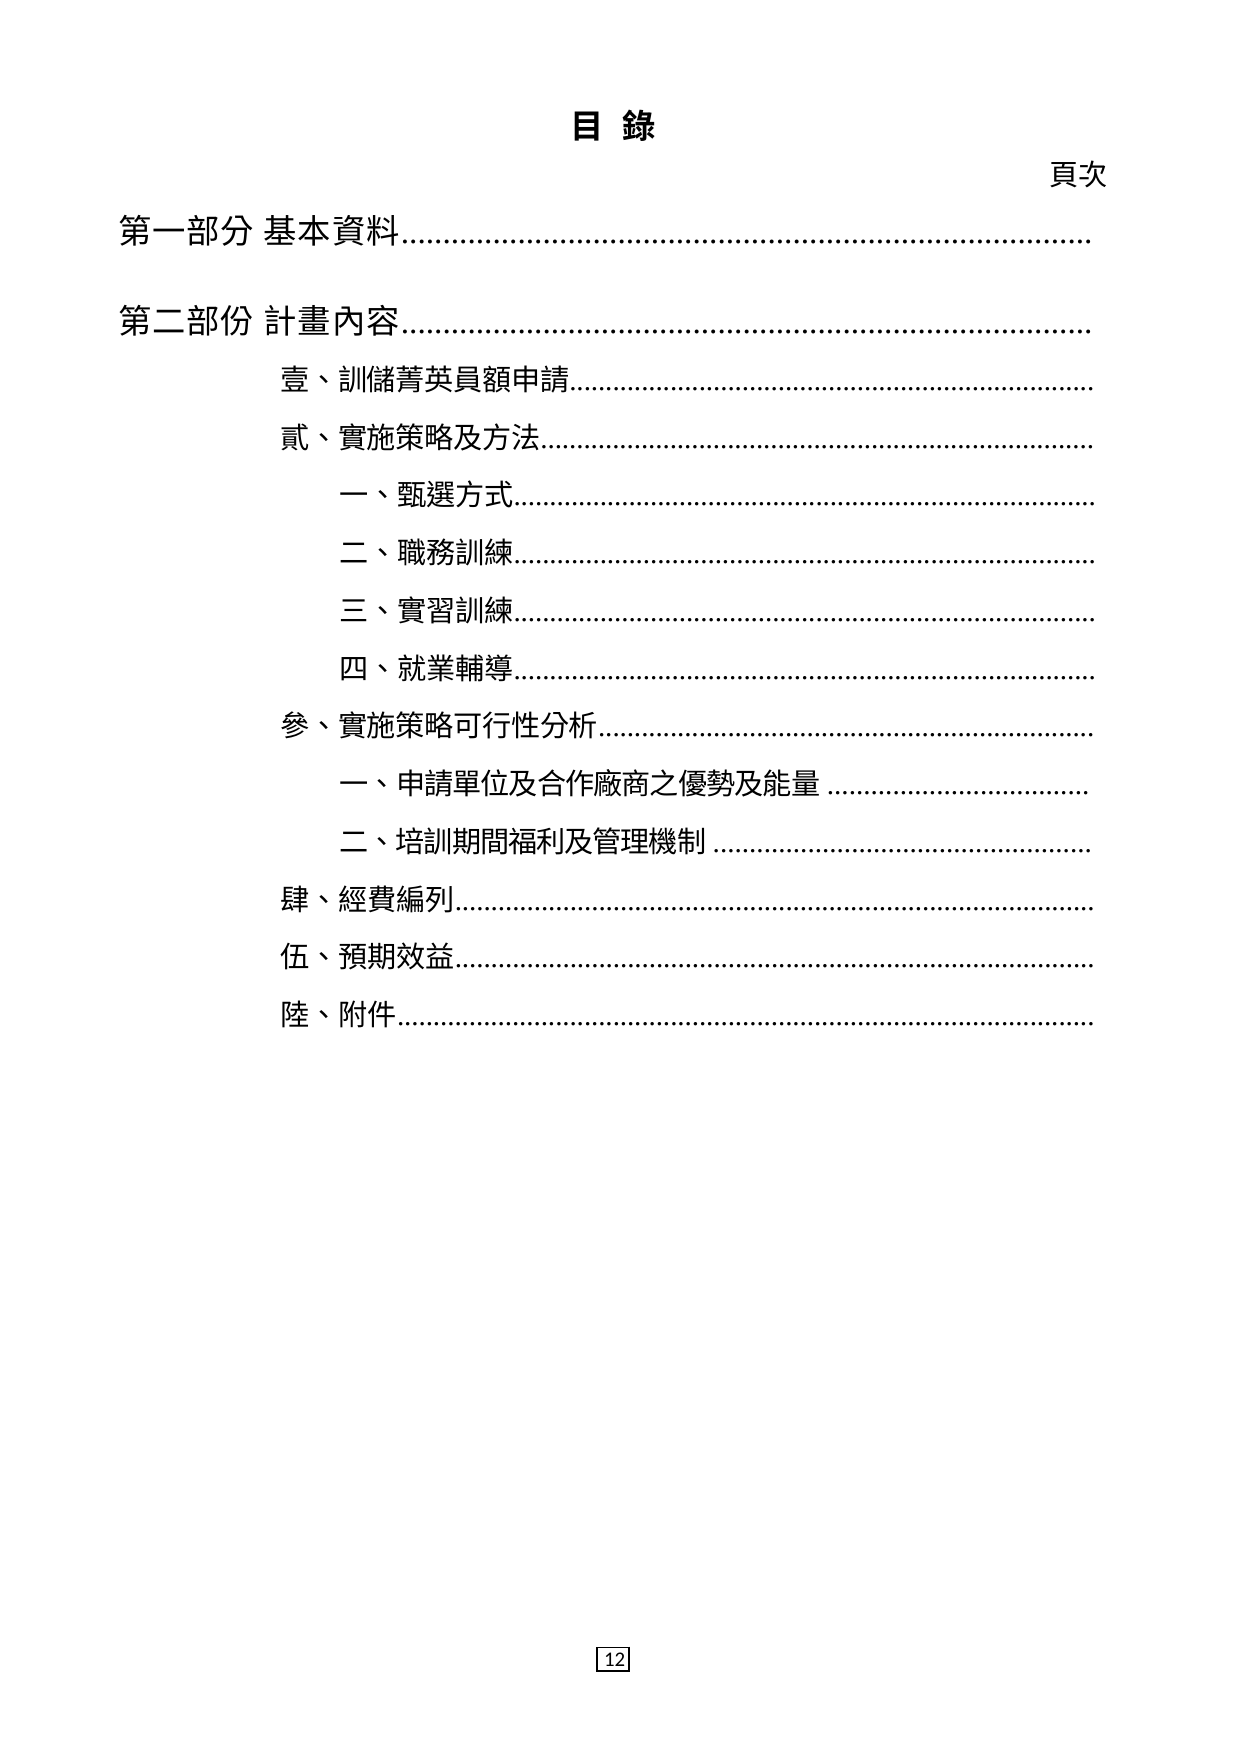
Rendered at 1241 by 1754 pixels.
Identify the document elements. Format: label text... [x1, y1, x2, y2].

text 第二部份 計畫內容................................................................................... [118, 294, 1180, 343]
text 伍、預期效益......................................................................................... [281, 934, 1180, 976]
text 第一部分 基本資料................................................................................... [118, 205, 1180, 253]
text 肆、經費編列......................................................................................... [281, 876, 1180, 918]
text 參、實施策略可行性分析..................................................................... [280, 703, 1180, 745]
text 三、實習訓練................................................................................. [339, 587, 1180, 630]
text 四、就業輔導................................................................................. [339, 645, 1180, 687]
text 一、甄選方式................................................................................. [339, 472, 1180, 514]
text 二、培訓期間福利及管理機制 .................................................... [339, 818, 1180, 861]
text 一、申請單位及合作廠商之優勢及能量 .................................... [339, 761, 1180, 803]
text 二、職務訓練................................................................................. [339, 530, 1180, 572]
text 壹、訓儲菁英員額申請......................................................................... [280, 356, 1180, 399]
text 陸、附件................................................................................................. [281, 992, 1180, 1034]
subtitle 目 錄 [62, 100, 1163, 148]
text 頁次 [979, 151, 1178, 193]
text 貳、實施策略及方法............................................................................. [280, 414, 1180, 456]
